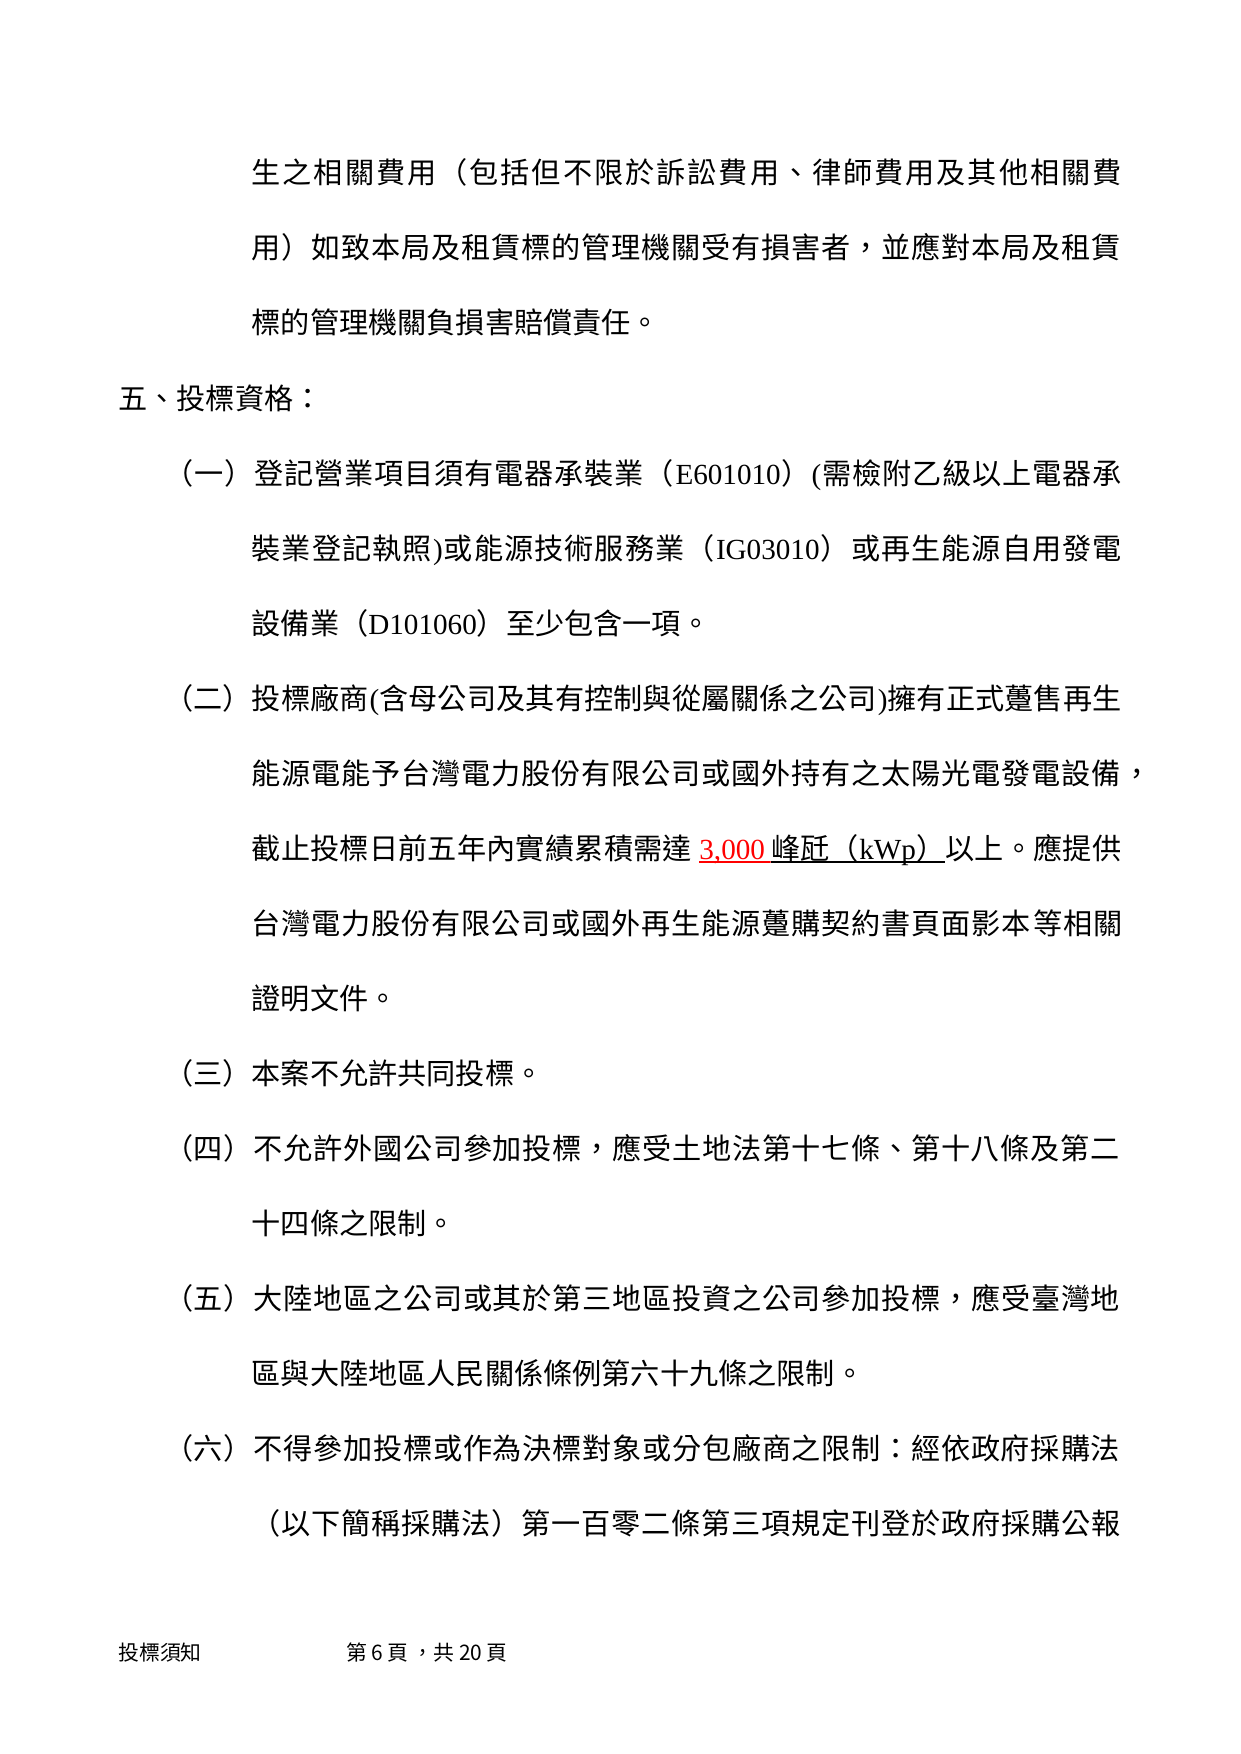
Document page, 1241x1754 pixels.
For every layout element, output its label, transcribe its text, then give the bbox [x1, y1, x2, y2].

text （四）不允許外國公司參加投標，應受土地法第十七條、第十八條及第二十四條之限制。 [164, 1103, 1122, 1253]
text 五、投標資格： [118, 353, 1122, 428]
text （二）投標廠商(含母公司及其有控制與從屬關係之公司)擁有正式躉售再生能源電能予台灣電力股份有限公司或國外持有之太陽光電發電設備，截止投標日前五年內實績累積需達3,000峰瓩（kWp）以上。應提供台灣電力股份有限公司或國外再生能源躉購契約書頁面影本等相關證明文件。 [164, 653, 1122, 1028]
text （五）大陸地區之公司或其於第三地區投資之公司參加投標，應受臺灣地區與大陸地區人民關係條例第六十九條之限制。 [164, 1253, 1122, 1403]
text 生之相關費用（包括但不限於訴訟費用、律師費用及其他相關費用）如致本局及租賃標的管理機關受有損害者，並應對本局及租賃標的管理機關負損害賠償責任。 [164, 127, 1122, 352]
text （六）不得參加投標或作為決標對象或分包廠商之限制：經依政府採購法（以下簡稱採購法）第一百零二條第三項規定刊登於政府採購公報之廠商，於下列期間內，不得參加投標或作為決標對象或分包廠商： [164, 1403, 1122, 1553]
text （一）登記營業項目須有電器承裝業（E601010）(需檢附乙級以上電器承裝業登記執照)或能源技術服務業（IG03010）或再生能源自用發電設備業（D101060）至少包含一項。 [164, 428, 1122, 653]
text （三）本案不允許共同投標。 [164, 1028, 1122, 1103]
